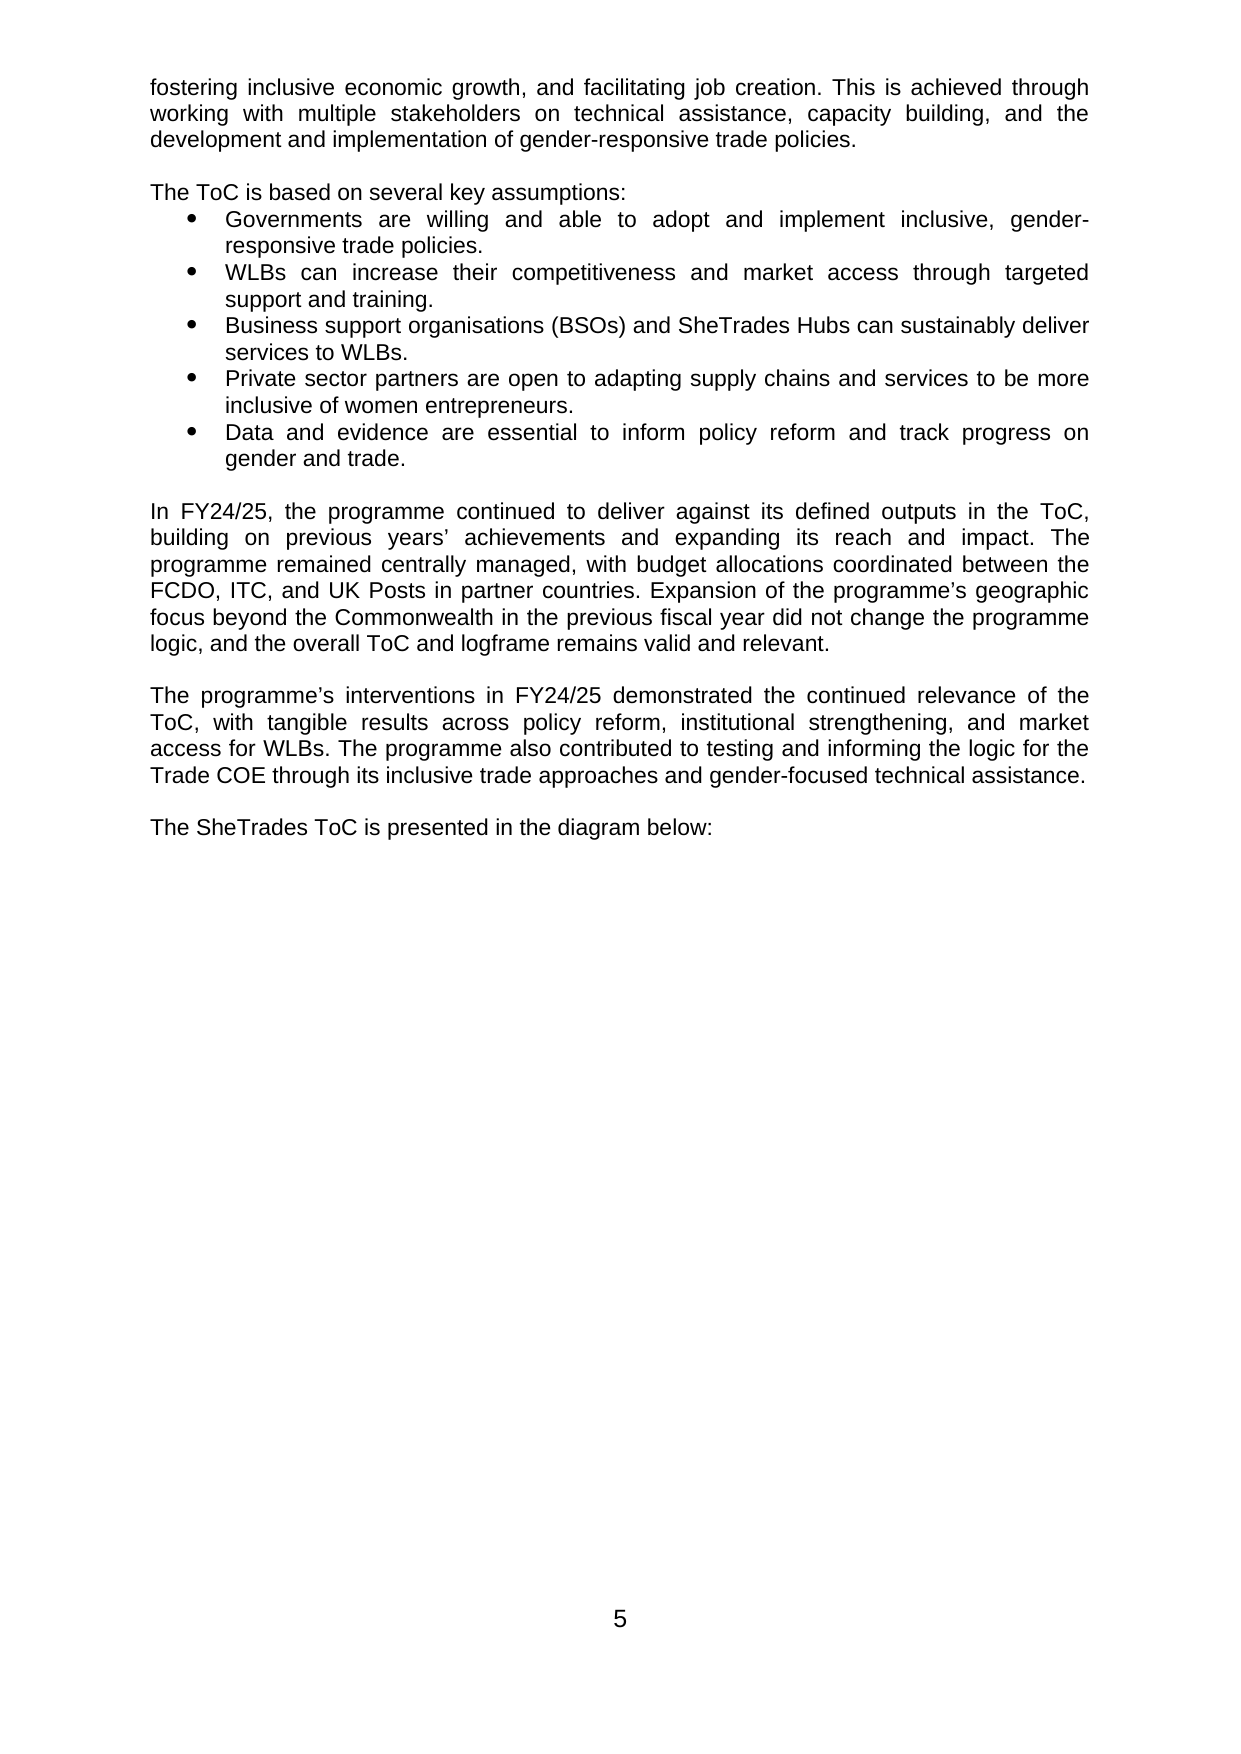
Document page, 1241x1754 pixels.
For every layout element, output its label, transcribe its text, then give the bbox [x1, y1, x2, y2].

list Business support organisations (BSOs) and SheTrades Hubs can sustainably deliver services to WLBs. [187, 312, 1090, 365]
list WLBs can increase their competitiveness and market access through targeted support and training. [187, 259, 1090, 312]
list Private sector partners are open to adapting supply chains and services to be more inclusive of women entrepreneurs. [187, 365, 1090, 418]
text The ToC is based on several key assumptions: [150, 179, 1090, 206]
text The programme’s interventions in FY24/25 demonstrated the continued relevance of the ToC, with tangible results across policy reform, institutional strengthening, and market access for WLBs. The programme also contributed to testing and informing the logic for the Trade COE through its inclusive trade approaches and gender-focused technical assistance. [150, 682, 1090, 788]
text fostering inclusive economic growth, and facilitating job creation. This is achieved through working with multiple stakeholders on technical assistance, capacity building, and the development and implementation of gender-responsive trade policies. [150, 74, 1090, 153]
text The SheTrades ToC is presented in the diagram below: [150, 814, 1090, 841]
list Data and evidence are essential to inform policy reform and track progress on gender and trade. [187, 418, 1090, 472]
text In FY24/25, the programme continued to deliver against its defined outputs in the ToC, building on previous years’ achievements and expanding its reach and impact. The programme remained centrally managed, with budget allocations coordinated between the FCDO, ITC, and UK Posts in partner countries. Expansion of the programme’s geographic focus beyond the Commonwealth in the previous fiscal year did not change the programme logic, and the overall ToC and logframe remains valid and relevant. [150, 498, 1090, 656]
list Governments are willing and able to adopt and implement inclusive, gender-responsive trade policies. [187, 206, 1090, 259]
